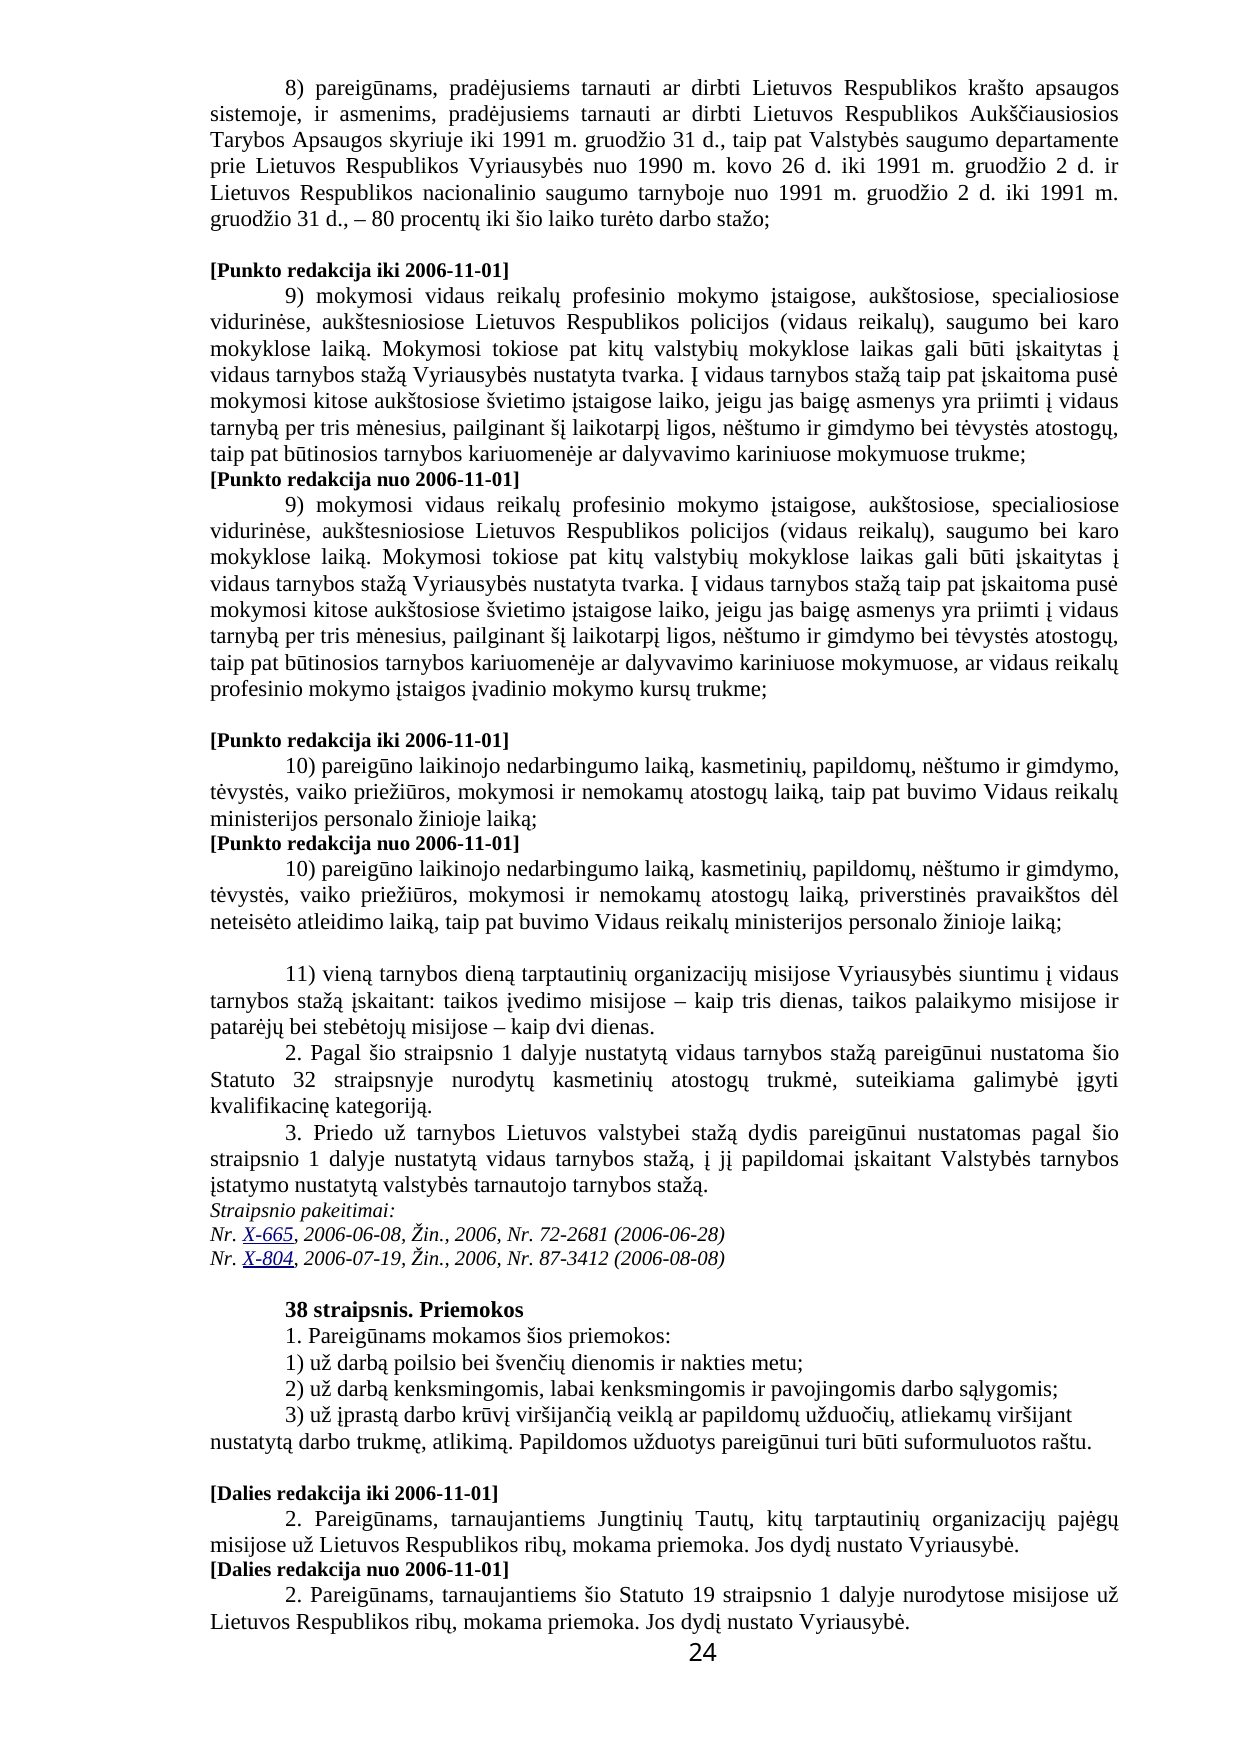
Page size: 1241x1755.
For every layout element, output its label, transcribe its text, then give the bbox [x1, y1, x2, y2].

text 11) vieną tarnybos dieną tarptautinių organizacijų misijose Vyriausybės siuntimu į vidaus tarnybos stažą įskaitant: taikos įvedimo misijose – kaip tris dienas, taikos palaikymo misijose ir patarėjų bei stebėtojų misijose – kaip dvi dienas. [210, 960, 1120, 1039]
text 3) už įprastą darbo krūvį viršijančią veiklą ar papildomų užduočių, atliekamų viršijant nustatytą darbo trukmę, atlikimą. Papildomos užduotys pareigūnui turi būti suformuluotos raštu. [210, 1402, 1120, 1454]
text Nr. X-665, 2006-06-08, Žin., 2006, Nr. 72-2681 (2006-06-28) [210, 1222, 1120, 1246]
text 8) pareigūnams, pradėjusiems tarnauti ar dirbti Lietuvos Respublikos krašto apsaugos sistemoje, ir asmenims, pradėjusiems tarnauti ar dirbti Lietuvos Respublikos Aukščiausiosios Tarybos Apsaugos skyriuje iki 1991 m. gruodžio 31 d., taip pat Valstybės saugumo departamente prie Lietuvos Respublikos Vyriausybės nuo 1990 m. kovo 26 d. iki 1991 m. gruodžio 2 d. ir Lietuvos Respublikos nacionalinio saugumo tarnyboje nuo 1991 m. gruodžio 2 d. iki 1991 m. gruodžio 31 d., – 80 procentų iki šio laiko turėto darbo stažo; [210, 73, 1120, 232]
text [Dalies redakcija nuo 2006-11-01] [210, 1557, 1120, 1581]
text 38 straipsnis. Priemokos [210, 1296, 1120, 1322]
text Straipsnio pakeitimai: [210, 1198, 1120, 1222]
text [Punkto redakcija iki 2006-11-01] [210, 728, 1120, 752]
text 3. Priedo už tarnybos Lietuvos valstybei stažą dydis pareigūnui nustatomas pagal šio straipsnio 1 dalyje nustatytą vidaus tarnybos stažą, į jį papildomai įskaitant Valstybės tarnybos įstatymo nustatytą valstybės tarnautojo tarnybos stažą. [210, 1118, 1120, 1198]
text [Punkto redakcija nuo 2006-11-01] [210, 831, 1120, 855]
text [Punkto redakcija nuo 2006-11-01] [210, 467, 1120, 491]
text Nr. X-804, 2006-07-19, Žin., 2006, Nr. 87-3412 (2006-08-08) [210, 1246, 1120, 1270]
text 2. Pagal šio straipsnio 1 dalyje nustatytą vidaus tarnybos stažą pareigūnui nustatoma šio Statuto 32 straipsnyje nurodytų kasmetinių atostogų trukmė, suteikiama galimybė įgyti kvalifikacinę kategoriją. [210, 1039, 1120, 1118]
text 2. Pareigūnams, tarnaujantiems šio Statuto 19 straipsnio 1 dalyje nurodytose misijose už Lietuvos Respublikos ribų, mokama priemoka. Jos dydį nustato Vyriausybė. [210, 1581, 1120, 1634]
text 9) mokymosi vidaus reikalų profesinio mokymo įstaigose, aukštosiose, specialiosiose vidurinėse, aukštesniosiose Lietuvos Respublikos policijos (vidaus reikalų), saugumo bei karo mokyklose laiką. Mokymosi tokiose pat kitų valstybių mokyklose laikas gali būti įskaitytas į vidaus tarnybos stažą Vyriausybės nustatyta tvarka. Į vidaus tarnybos stažą taip pat įskaitoma pusė mokymosi kitose aukštosiose švietimo įstaigose laiko, jeigu jas baigę asmenys yra priimti į vidaus tarnybą per tris mėnesius, pailginant šį laikotarpį ligos, nėštumo ir gimdymo bei tėvystės atostogų, taip pat būtinosios tarnybos kariuomenėje ar dalyvavimo kariniuose mokymuose trukme; [210, 282, 1120, 467]
text 1. Pareigūnams mokamos šios priemokos: [210, 1322, 1120, 1349]
text 1) už darbą poilsio bei švenčių dienomis ir nakties metu; [210, 1349, 1120, 1375]
text [Punkto redakcija iki 2006-11-01] [210, 258, 1120, 282]
text 10) pareigūno laikinojo nedarbingumo laiką, kasmetinių, papildomų, nėštumo ir gimdymo, tėvystės, vaiko priežiūros, mokymosi ir nemokamų atostogų laiką, priverstinės pravaikštos dėl neteisėto atleidimo laiką, taip pat buvimo Vidaus reikalų ministerijos personalo žinioje laiką; [210, 855, 1120, 934]
text 9) mokymosi vidaus reikalų profesinio mokymo įstaigose, aukštosiose, specialiosiose vidurinėse, aukštesniosiose Lietuvos Respublikos policijos (vidaus reikalų), saugumo bei karo mokyklose laiką. Mokymosi tokiose pat kitų valstybių mokyklose laikas gali būti įskaitytas į vidaus tarnybos stažą Vyriausybės nustatyta tvarka. Į vidaus tarnybos stažą taip pat įskaitoma pusė mokymosi kitose aukštosiose švietimo įstaigose laiko, jeigu jas baigę asmenys yra priimti į vidaus tarnybą per tris mėnesius, pailginant šį laikotarpį ligos, nėštumo ir gimdymo bei tėvystės atostogų, taip pat būtinosios tarnybos kariuomenėje ar dalyvavimo kariniuose mokymuose, ar vidaus reikalų profesinio mokymo įstaigos įvadinio mokymo kursų trukme; [210, 491, 1120, 701]
text 10) pareigūno laikinojo nedarbingumo laiką, kasmetinių, papildomų, nėštumo ir gimdymo, tėvystės, vaiko priežiūros, mokymosi ir nemokamų atostogų laiką, taip pat buvimo Vidaus reikalų ministerijos personalo žinioje laiką; [210, 752, 1120, 831]
text [Dalies redakcija iki 2006-11-01] [210, 1481, 1120, 1505]
text 2. Pareigūnams, tarnaujantiems Jungtinių Tautų, kitų tarptautinių organizacijų pajėgų misijose už Lietuvos Respublikos ribų, mokama priemoka. Jos dydį nustato Vyriausybė. [210, 1505, 1120, 1557]
text 2) už darbą kenksmingomis, labai kenksmingomis ir pavojingomis darbo sąlygomis; [210, 1375, 1120, 1402]
